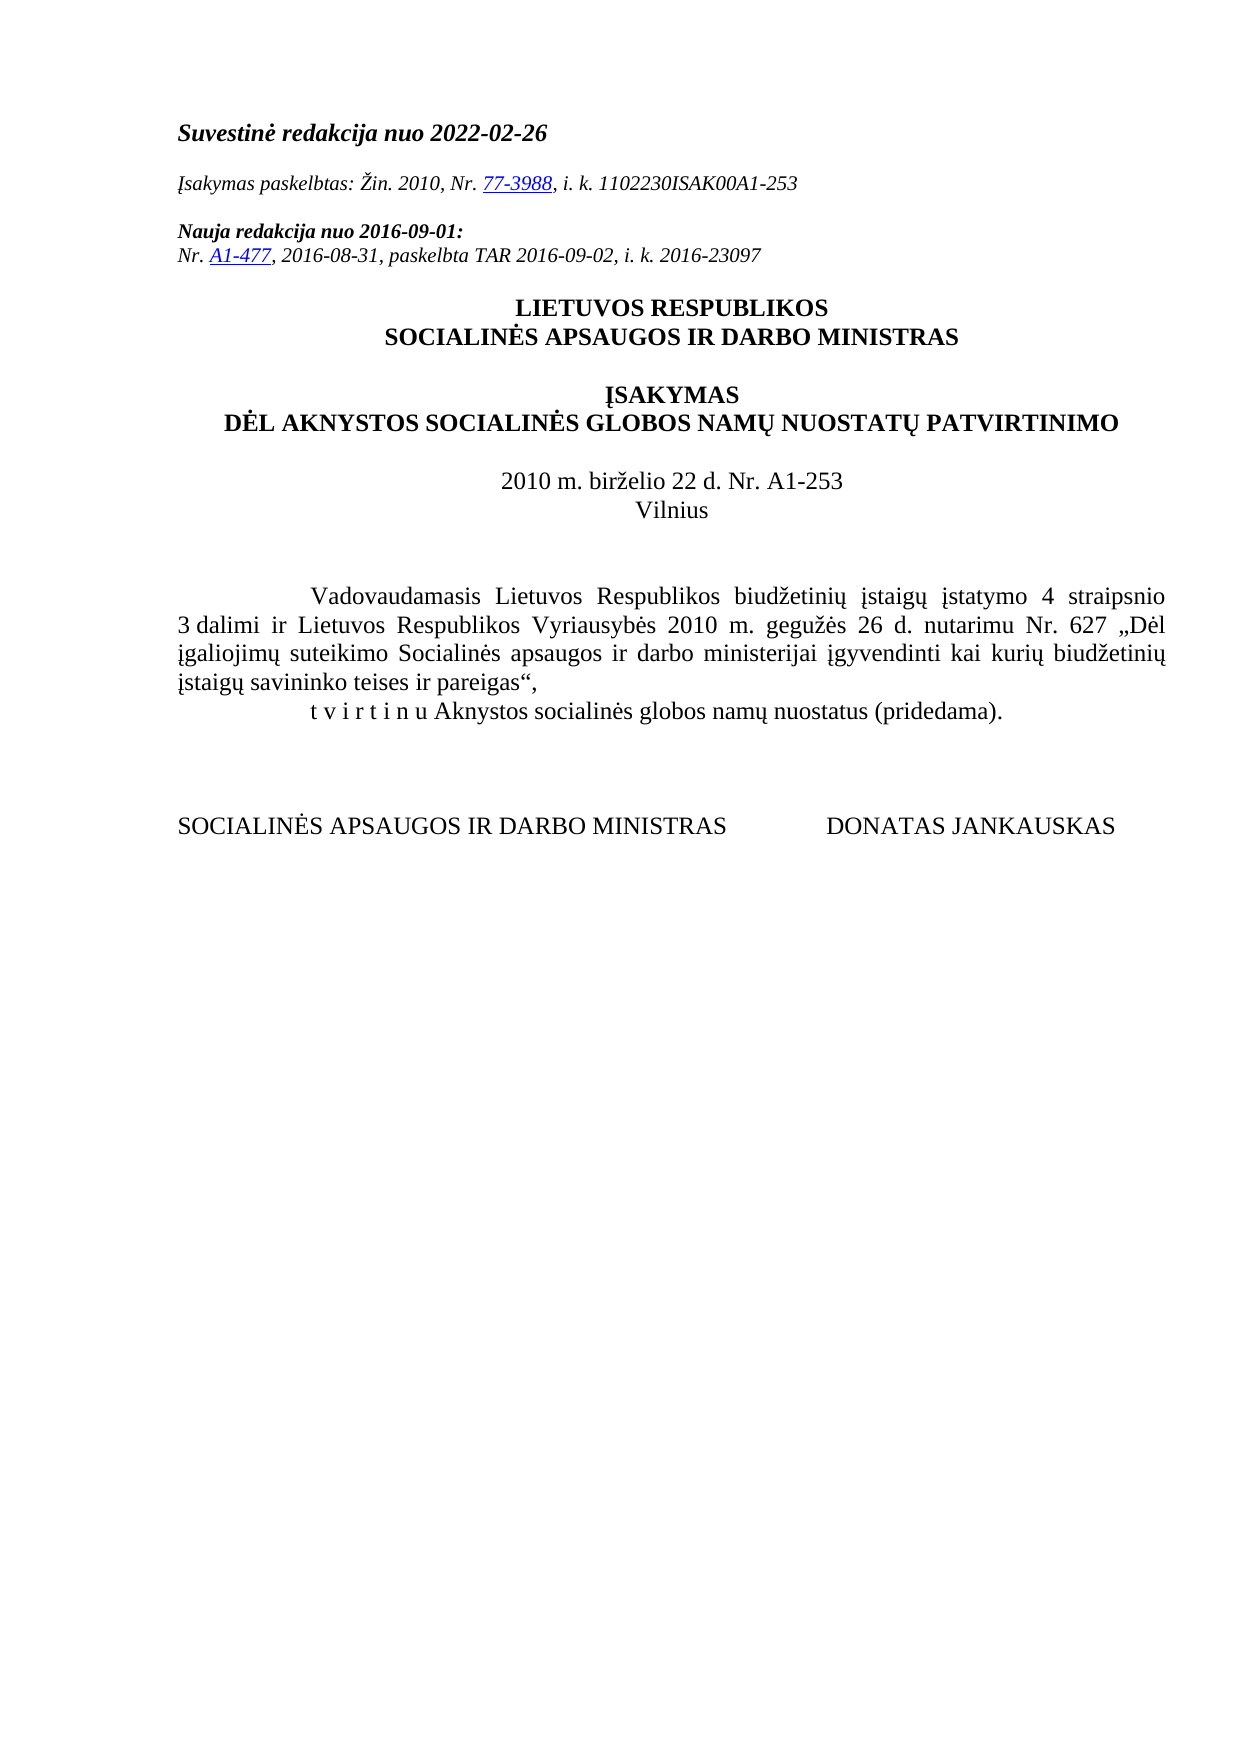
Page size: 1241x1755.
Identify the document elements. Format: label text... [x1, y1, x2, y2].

text t v i r t i n u Aknystos socialinės globos namų nuostatus (pridedama). [177, 696, 1166, 725]
text Socialinės apsaugos ir darbo ministras Donatas Jankauskas [177, 811, 1166, 840]
text LIETUVOS RESPUBLIKOS [177, 293, 1166, 322]
text Suvestinė redakcija nuo 2022-02-26 [177, 118, 1166, 147]
text Nauja redakcija nuo 2016-09-01: [177, 219, 1166, 243]
text ĮSAKYMAS [177, 380, 1166, 408]
text Vilnius [177, 495, 1166, 523]
text Nr. A1-477, 2016-08-31, paskelbta TAR 2016-09-02, i. k. 2016-23097 [177, 243, 1166, 267]
text SOCIALINĖS APSAUGOS IR DARBO MINISTRAS [177, 322, 1166, 351]
text 2010 m. birželio 22 d. Nr. A1-253 [177, 466, 1166, 495]
text Įsakymas paskelbtas: Žin. 2010, Nr. 77-3988, i. k. 1102230ISAK00A1-253 [177, 171, 1166, 195]
text Vadovaudamasis Lietuvos Respublikos biudžetinių įstaigų įstatymo 4 straipsnio 3 dalimi ir Lietuvos Respublikos Vyriausybės 2010 m. gegužės 26 d. nutarimu Nr. 627 „Dėl įgaliojimų suteikimo Socialinės apsaugos ir darbo ministerijai įgyvendinti kai kurių biudžetinių įstaigų savininko teises ir pareigas“, [177, 581, 1166, 696]
text DĖL AKNYSTOS SOCIALINĖS GLOBOS NAMŲ NUOSTATŲ PATVIRTINIMO [177, 408, 1166, 437]
